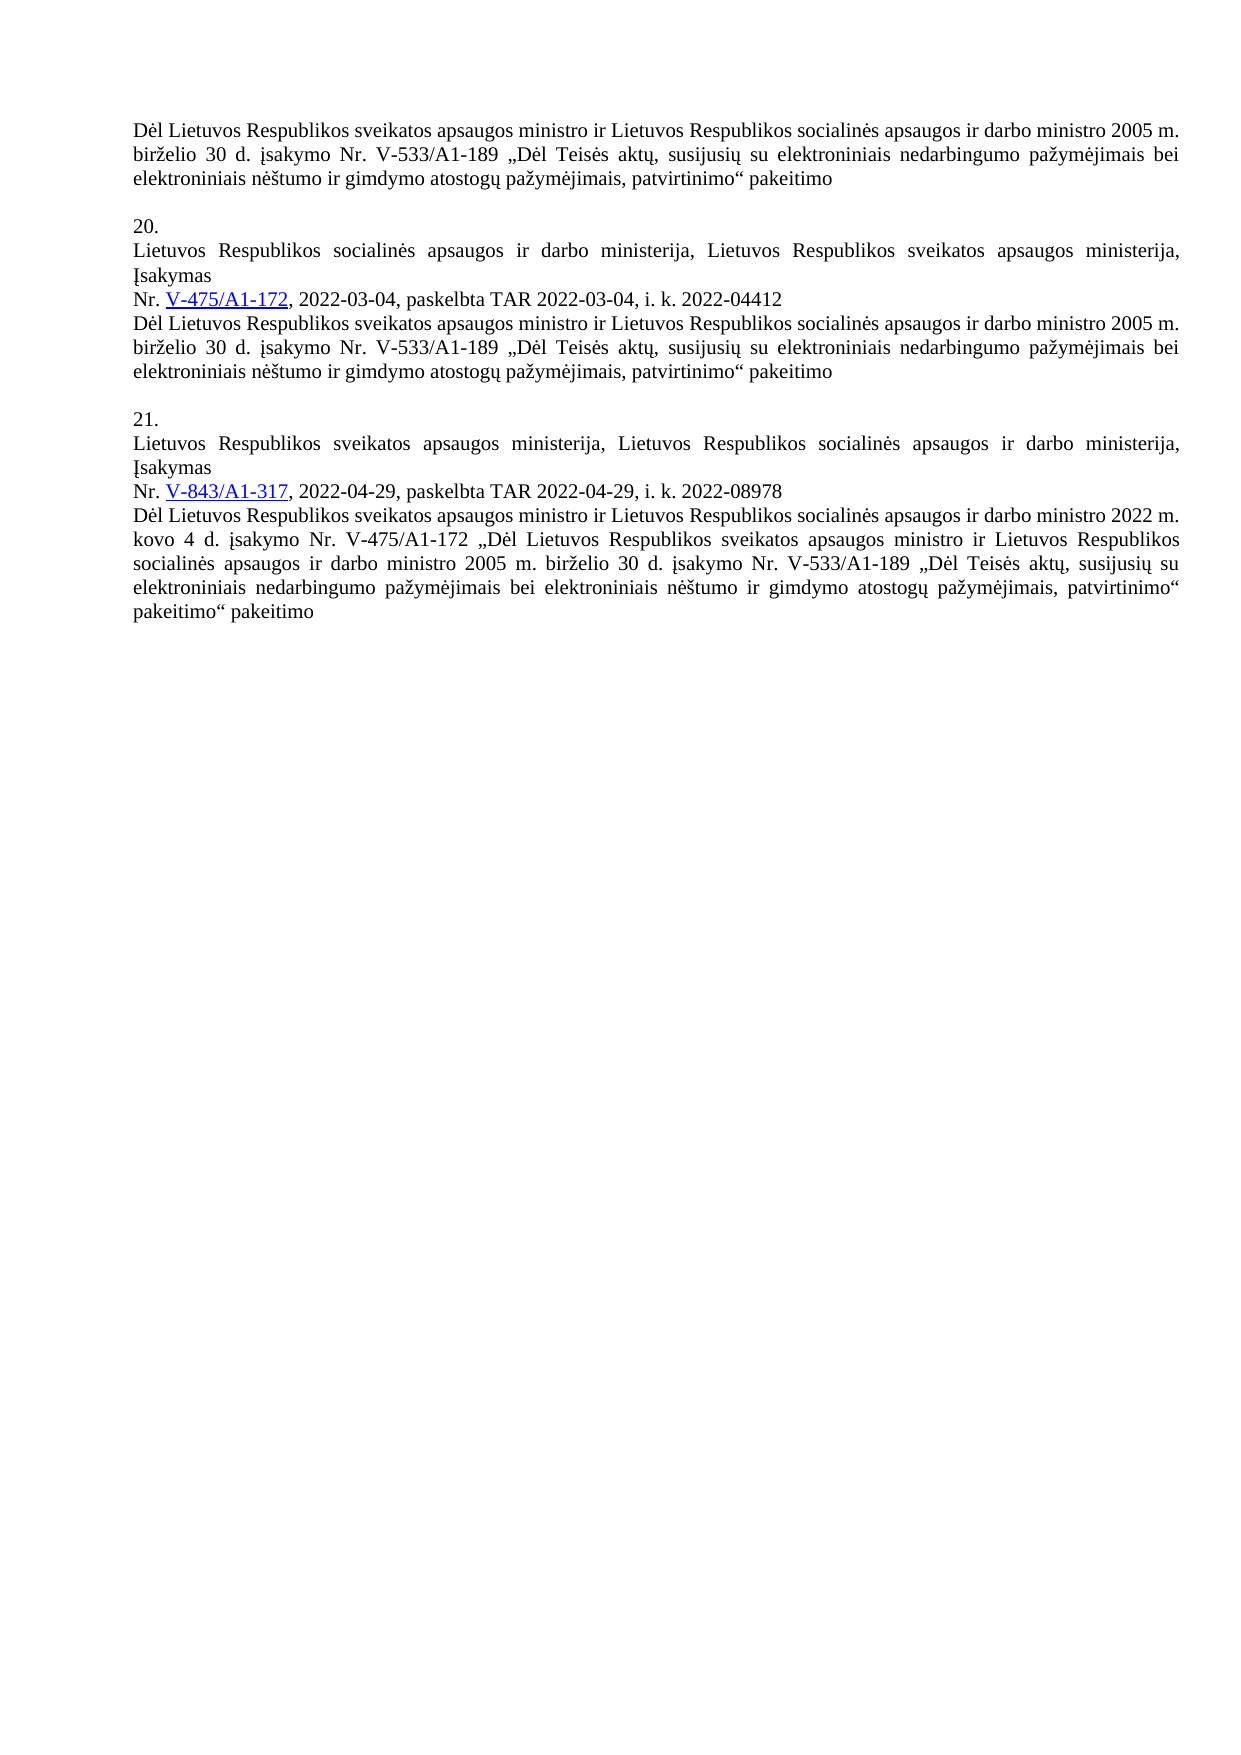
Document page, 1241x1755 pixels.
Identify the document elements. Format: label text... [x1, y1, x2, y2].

text Lietuvos Respublikos socialinės apsaugos ir darbo ministerija, Lietuvos Respublikos sveikatos apsaugos ministerija, Įsakymas [133, 238, 1181, 287]
text 21. [133, 407, 1181, 431]
text Nr. V-475/A1-172, 2022-03-04, paskelbta TAR 2022-03-04, i. k. 2022-04412 [133, 287, 1181, 311]
text Dėl Lietuvos Respublikos sveikatos apsaugos ministro ir Lietuvos Respublikos socialinės apsaugos ir darbo ministro 2005 m. birželio 30 d. įsakymo Nr. V-533/A1-189 „Dėl Teisės aktų, susijusių su elektroniniais nedarbingumo pažymėjimais bei elektroniniais nėštumo ir gimdymo atostogų pažymėjimais, patvirtinimo“ pakeitimo [133, 118, 1181, 190]
text Nr. V-843/A1-317, 2022-04-29, paskelbta TAR 2022-04-29, i. k. 2022-08978 [133, 479, 1181, 503]
text Dėl Lietuvos Respublikos sveikatos apsaugos ministro ir Lietuvos Respublikos socialinės apsaugos ir darbo ministro 2022 m. kovo 4 d. įsakymo Nr. V-475/A1-172 „Dėl Lietuvos Respublikos sveikatos apsaugos ministro ir Lietuvos Respublikos socialinės apsaugos ir darbo ministro 2005 m. birželio 30 d. įsakymo Nr. V-533/A1-189 „Dėl Teisės aktų, susijusių su elektroniniais nedarbingumo pažymėjimais bei elektroniniais nėštumo ir gimdymo atostogų pažymėjimais, patvirtinimo“ pakeitimo“ pakeitimo [133, 503, 1181, 623]
text Dėl Lietuvos Respublikos sveikatos apsaugos ministro ir Lietuvos Respublikos socialinės apsaugos ir darbo ministro 2005 m. birželio 30 d. įsakymo Nr. V-533/A1-189 „Dėl Teisės aktų, susijusių su elektroniniais nedarbingumo pažymėjimais bei elektroniniais nėštumo ir gimdymo atostogų pažymėjimais, patvirtinimo“ pakeitimo [133, 311, 1181, 383]
text 20. [133, 214, 1181, 238]
text Lietuvos Respublikos sveikatos apsaugos ministerija, Lietuvos Respublikos socialinės apsaugos ir darbo ministerija, Įsakymas [133, 431, 1181, 479]
